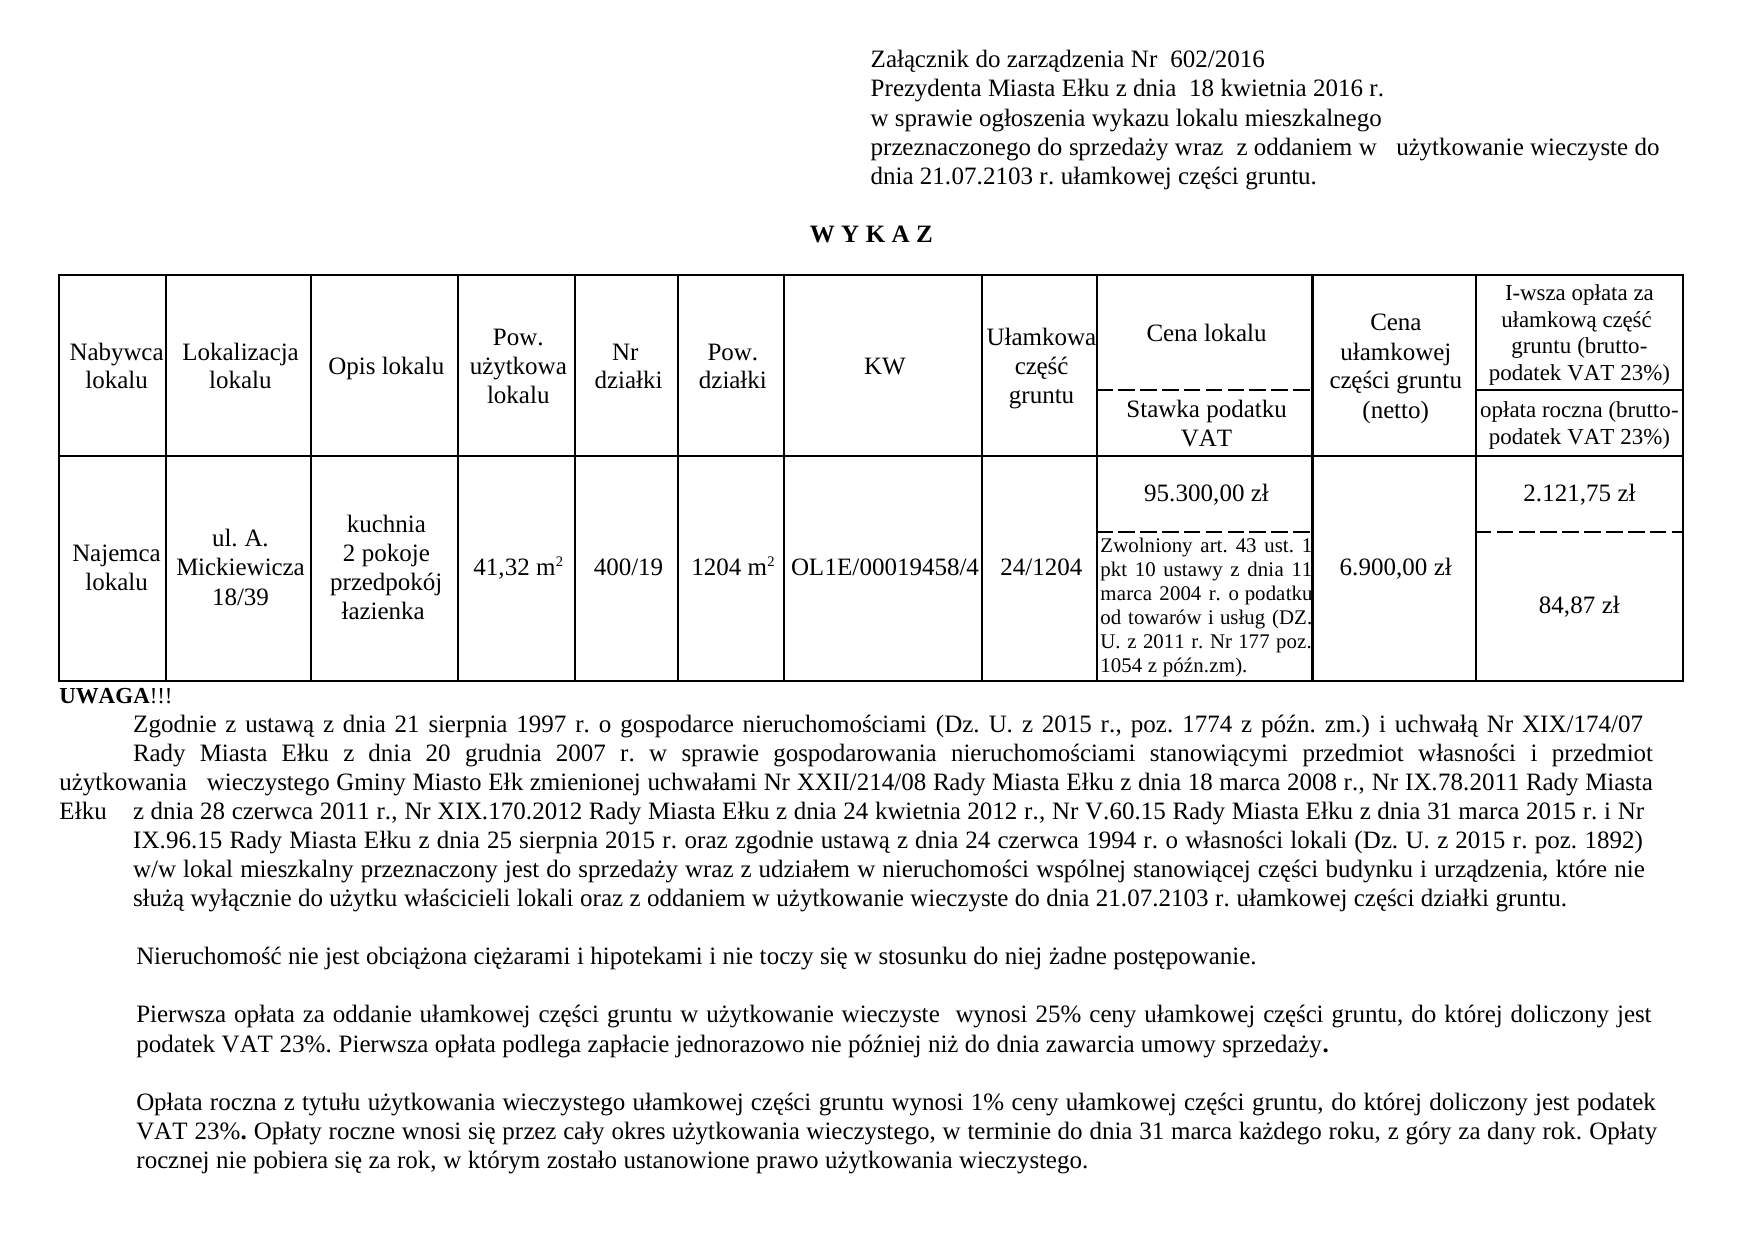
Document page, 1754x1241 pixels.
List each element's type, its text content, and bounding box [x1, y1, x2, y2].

table_cell 6.900,00 zł [1314, 457, 1475, 680]
table_cell OL1E/00019458/4 [785, 457, 981, 680]
text w sprawie ogłoszenia wykazu lokalu mieszkalnego przeznaczonego do sprzedaży wraz z oddaniem w użytkowanie wieczyste do dnia 21.07.2103 r. ułamkowej części gruntu. [870, 102, 1683, 189]
table_cell 24/1204 [983, 457, 1096, 680]
table_header Ułamkowa część gruntu [983, 276, 1096, 454]
table_header Pow. użytkowa lokalu [459, 276, 574, 454]
subtitle W Y K A Z [59, 219, 1683, 248]
table_header Opis lokalu [312, 276, 457, 454]
table_cell 400/19 [576, 457, 677, 680]
subtitle Załącznik do zarządzenia Nr 602/2016 [870, 44, 1683, 73]
table_cell Najemca lokalu [60, 457, 165, 680]
table_header Nabywca lokalu [60, 276, 165, 454]
table_header Nr działki [576, 276, 677, 454]
table_header I-wsza opłata za ułamkową część gruntu (brutto-podatek VAT 23%) [1477, 276, 1682, 388]
table_cell ul. A. Mickiewicza 18/39 [167, 457, 310, 680]
table_cell opłata roczna (brutto-podatek VAT 23%) [1477, 391, 1682, 454]
table_header Cena ułamkowej części gruntu (netto) [1314, 276, 1475, 454]
table_header Pow. działki [679, 276, 783, 454]
table_cell 95.300,00 zł [1098, 457, 1311, 531]
table_cell 2.121,75 zł [1477, 457, 1682, 531]
table_cell kuchnia 2 pokoje przedpokój łazienka [312, 457, 457, 680]
text Opłata roczna z tytułu użytkowania wieczystego ułamkowej części gruntu wynosi 1% ceny ułamkowej części gruntu, do której doliczony jest podatek VAT 23%. Opłaty roczne wnosi się przez cały okres użytkowania wieczystego, w terminie do dnia 31 marca każdego roku, z góry za dany rok. Opłaty rocznej nie pobiera się za rok, w którym zostało ustanowione prawo użytkowania wieczystego. [136, 1087, 1658, 1174]
table_cell 84,87 zł [1477, 531, 1682, 680]
text Nieruchomość nie jest obciążona ciężarami i hipotekami i nie toczy się w stosunku do niej żadne postępowanie. [136, 941, 1683, 970]
text Pierwsza opłata za oddanie ułamkowej części gruntu w użytkowanie wieczyste wynosi 25% ceny ułamkowej części gruntu, do której doliczony jest podatek VAT 23%. Pierwsza opłata podlega zapłacie jednorazowo nie później niż do dnia zawarcia umowy sprzedaży. [136, 999, 1653, 1057]
text UWAGA!!! [59, 682, 1683, 709]
table_header Cena lokalu [1098, 276, 1311, 388]
table_header KW [785, 276, 981, 454]
text Prezydenta Miasta Ełku z dnia 18 kwietnia 2016 r. [797, 73, 1683, 102]
text Zgodnie z ustawą z dnia 21 sierpnia 1997 r. o gospodarce nieruchomościami (Dz. U. z 2015 r., poz. 1774 z późn. zm.) i uchwałą Nr XIX/174/07 Rady Miasta Ełku z dnia 20 grudnia 2007 r. w sprawie gospodarowania nieruchomościami stanowiącymi przedmiot własności i przedmiot użytkowania wieczystego Gminy Miasto Ełk zmienionej uchwałami Nr XXII/214/08 Rady Miasta Ełku z dnia 18 marca 2008 r., Nr IX.78.2011 Rady Miasta Ełku z dnia 28 czerwca 2011 r., Nr XIX.170.2012 Rady Miasta Ełku z dnia 24 kwietnia 2012 r., Nr V.60.15 Rady Miasta Ełku z dnia 31 marca 2015 r. i Nr IX.96.15 Rady Miasta Ełku z dnia 25 sierpnia 2015 r. oraz zgodnie ustawą z dnia 24 czerwca 1994 r. o własności lokali (Dz. U. z 2015 r. poz. 1892) w/w lokal mieszkalny przeznaczony jest do sprzedaży wraz z udziałem w nieruchomości wspólnej stanowiącej części budynku i urządzenia, które nie służą wyłącznie do użytku właścicieli lokali oraz z oddaniem w użytkowanie wieczyste do dnia 21.07.2103 r. ułamkowej części działki gruntu. [59, 709, 1654, 912]
table_cell 41,32 m2 [459, 457, 574, 680]
table_cell Stawka podatku VAT [1098, 389, 1311, 454]
table_cell 1204 m2 [679, 457, 783, 680]
table_cell Zwolniony art. 43 ust. 1 pkt 10 ustawy z dnia 11 marca 2004 r. o podatku od towarów i usług (DZ. U. z 2011 r. Nr 177 poz. 1054 z późn.zm). [1098, 531, 1311, 680]
table_header Lokalizacja lokalu [167, 276, 310, 454]
